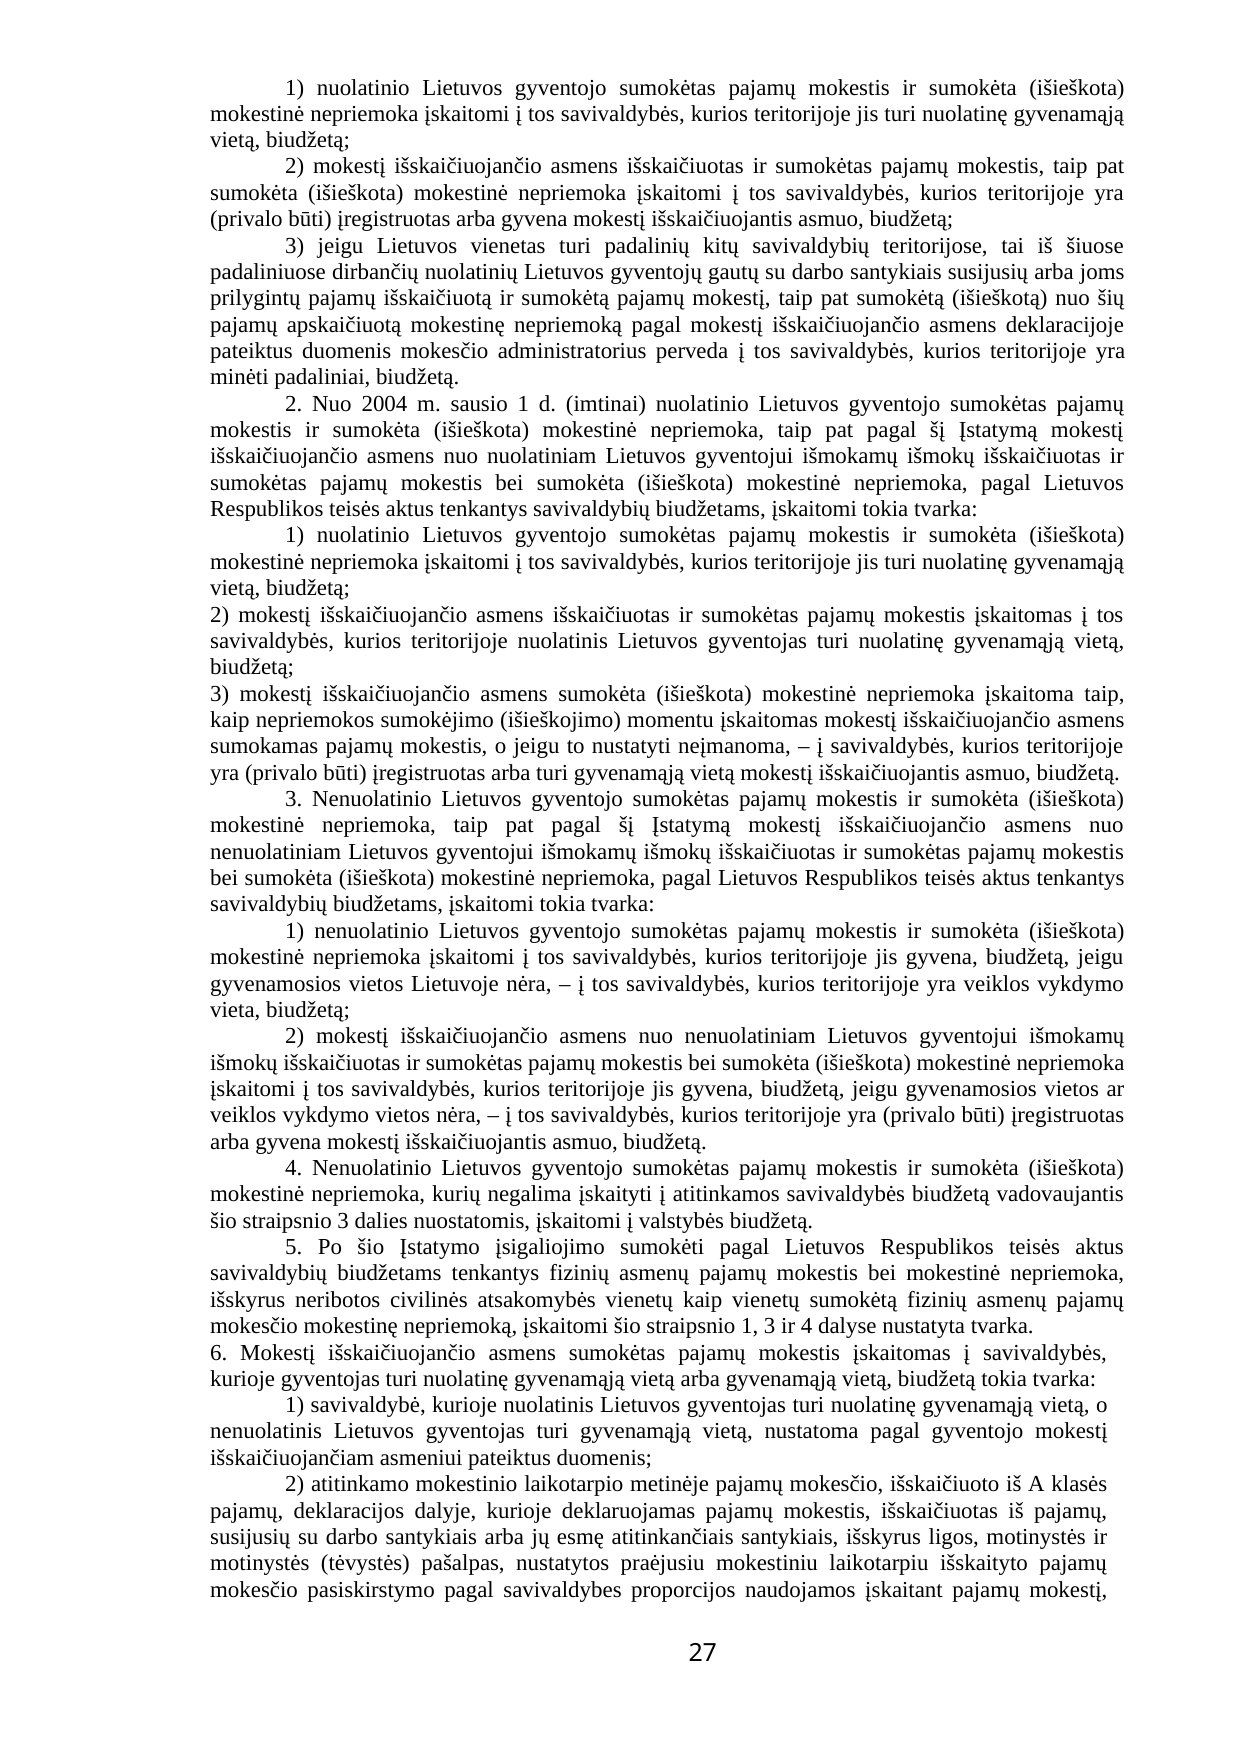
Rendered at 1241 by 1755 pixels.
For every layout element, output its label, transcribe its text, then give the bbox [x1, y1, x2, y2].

text 1) nuolatinio Lietuvos gyventojo sumokėtas pajamų mokestis ir sumokėta (išieškota) mokestinė nepriemoka įskaitomi į tos savivaldybės, kurios teritorijoje jis turi nuolatinę gyvenamąją vietą, biudžetą; [210, 73, 1126, 153]
text 1) savivaldybė, kurioje nuolatinis Lietuvos gyventojas turi nuolatinę gyvenamąją vietą, o nenuolatinis Lietuvos gyventojas turi gyvenamąją vietą, nustatoma pagal gyventojo mokestį išskaičiuojančiam asmeniui pateiktus duomenis; [210, 1391, 1108, 1470]
text 2. Nuo 2004 m. sausio 1 d. (imtinai) nuolatinio Lietuvos gyventojo sumokėtas pajamų mokestis ir sumokėta (išieškota) mokestinė nepriemoka, taip pat pagal šį Įstatymą mokestį išskaičiuojančio asmens nuo nuolatiniam Lietuvos gyventojui išmokamų išmokų išskaičiuotas ir sumokėtas pajamų mokestis bei sumokėta (išieškota) mokestinė nepriemoka, pagal Lietuvos Respublikos teisės aktus tenkantys savivaldybių biudžetams, įskaitomi tokia tvarka: [210, 390, 1126, 522]
text 2) mokestį išskaičiuojančio asmens išskaičiuotas ir sumokėtas pajamų mokestis įskaitomas į tos savivaldybės, kurios teritorijoje nuolatinis Lietuvos gyventojas turi nuolatinę gyvenamąją vietą, biudžetą; [210, 601, 1126, 680]
text 3) jeigu Lietuvos vienetas turi padalinių kitų savivaldybių teritorijose, tai iš šiuose padaliniuose dirbančių nuolatinių Lietuvos gyventojų gautų su darbo santykiais susijusių arba joms prilygintų pajamų išskaičiuotą ir sumokėtą pajamų mokestį, taip pat sumokėtą (išieškotą) nuo šių pajamų apskaičiuotą mokestinę nepriemoką pagal mokestį išskaičiuojančio asmens deklaracijoje pateiktus duomenis mokesčio administratorius perveda į tos savivaldybės, kurios teritorijoje yra minėti padaliniai, biudžetą. [210, 232, 1126, 390]
text 3. Nenuolatinio Lietuvos gyventojo sumokėtas pajamų mokestis ir sumokėta (išieškota) mokestinė nepriemoka, taip pat pagal šį Įstatymą mokestį išskaičiuojančio asmens nuo nenuolatiniam Lietuvos gyventojui išmokamų išmokų išskaičiuotas ir sumokėtas pajamų mokestis bei sumokėta (išieškota) mokestinė nepriemoka, pagal Lietuvos Respublikos teisės aktus tenkantys savivaldybių biudžetams, įskaitomi tokia tvarka: [210, 785, 1126, 917]
text 6. Mokestį išskaičiuojančio asmens sumokėtas pajamų mokestis įskaitomas į savivaldybės, kurioje gyventojas turi nuolatinę gyvenamąją vietą arba gyvenamąją vietą, biudžetą tokia tvarka: [210, 1338, 1108, 1391]
text 3) mokestį išskaičiuojančio asmens sumokėta (išieškota) mokestinė nepriemoka įskaitoma taip, kaip nepriemokos sumokėjimo (išieškojimo) momentu įskaitomas mokestį išskaičiuojančio asmens sumokamas pajamų mokestis, o jeigu to nustatyti neįmanoma, – į savivaldybės, kurios teritorijoje yra (privalo būti) įregistruotas arba turi gyvenamąją vietą mokestį išskaičiuojantis asmuo, biudžetą. [210, 680, 1126, 785]
text 5. Po šio Įstatymo įsigaliojimo sumokėti pagal Lietuvos Respublikos teisės aktus savivaldybių biudžetams tenkantys fizinių asmenų pajamų mokestis bei mokestinė nepriemoka, išskyrus neribotos civilinės atsakomybės vienetų kaip vienetų sumokėtą fizinių asmenų pajamų mokesčio mokestinę nepriemoką, įskaitomi šio straipsnio 1, 3 ir 4 dalyse nustatyta tvarka. [210, 1233, 1126, 1338]
text 2) atitinkamo mokestinio laikotarpio metinėje pajamų mokesčio, išskaičiuoto iš A klasės pajamų, deklaracijos dalyje, kurioje deklaruojamas pajamų mokestis, išskaičiuotas iš pajamų, susijusių su darbo santykiais arba jų esmę atitinkančiais santykiais, išskyrus ligos, motinystės ir motinystės (tėvystės) pašalpas, nustatytos praėjusiu mokestiniu laikotarpiu išskaityto pajamų mokesčio pasiskirstymo pagal savivaldybes proporcijos naudojamos įskaitant pajamų mokestį, [210, 1470, 1108, 1602]
text 1) nenuolatinio Lietuvos gyventojo sumokėtas pajamų mokestis ir sumokėta (išieškota) mokestinė nepriemoka įskaitomi į tos savivaldybės, kurios teritorijoje jis gyvena, biudžetą, jeigu gyvenamosios vietos Lietuvoje nėra, – į tos savivaldybės, kurios teritorijoje yra veiklos vykdymo vieta, biudžetą; [210, 917, 1126, 1022]
text 4. Nenuolatinio Lietuvos gyventojo sumokėtas pajamų mokestis ir sumokėta (išieškota) mokestinė nepriemoka, kurių negalima įskaityti į atitinkamos savivaldybės biudžetą vadovaujantis šio straipsnio 3 dalies nuostatomis, įskaitomi į valstybės biudžetą. [210, 1154, 1126, 1233]
text 2) mokestį išskaičiuojančio asmens išskaičiuotas ir sumokėtas pajamų mokestis, taip pat sumokėta (išieškota) mokestinė nepriemoka įskaitomi į tos savivaldybės, kurios teritorijoje yra (privalo būti) įregistruotas arba gyvena mokestį išskaičiuojantis asmuo, biudžetą; [210, 153, 1126, 232]
text 1) nuolatinio Lietuvos gyventojo sumokėtas pajamų mokestis ir sumokėta (išieškota) mokestinė nepriemoka įskaitomi į tos savivaldybės, kurios teritorijoje jis turi nuolatinę gyvenamąją vietą, biudžetą; [210, 522, 1126, 601]
text 2) mokestį išskaičiuojančio asmens nuo nenuolatiniam Lietuvos gyventojui išmokamų išmokų išskaičiuotas ir sumokėtas pajamų mokestis bei sumokėta (išieškota) mokestinė nepriemoka įskaitomi į tos savivaldybės, kurios teritorijoje jis gyvena, biudžetą, jeigu gyvenamosios vietos ar veiklos vykdymo vietos nėra, – į tos savivaldybės, kurios teritorijoje yra (privalo būti) įregistruotas arba gyvena mokestį išskaičiuojantis asmuo, biudžetą. [210, 1022, 1126, 1154]
